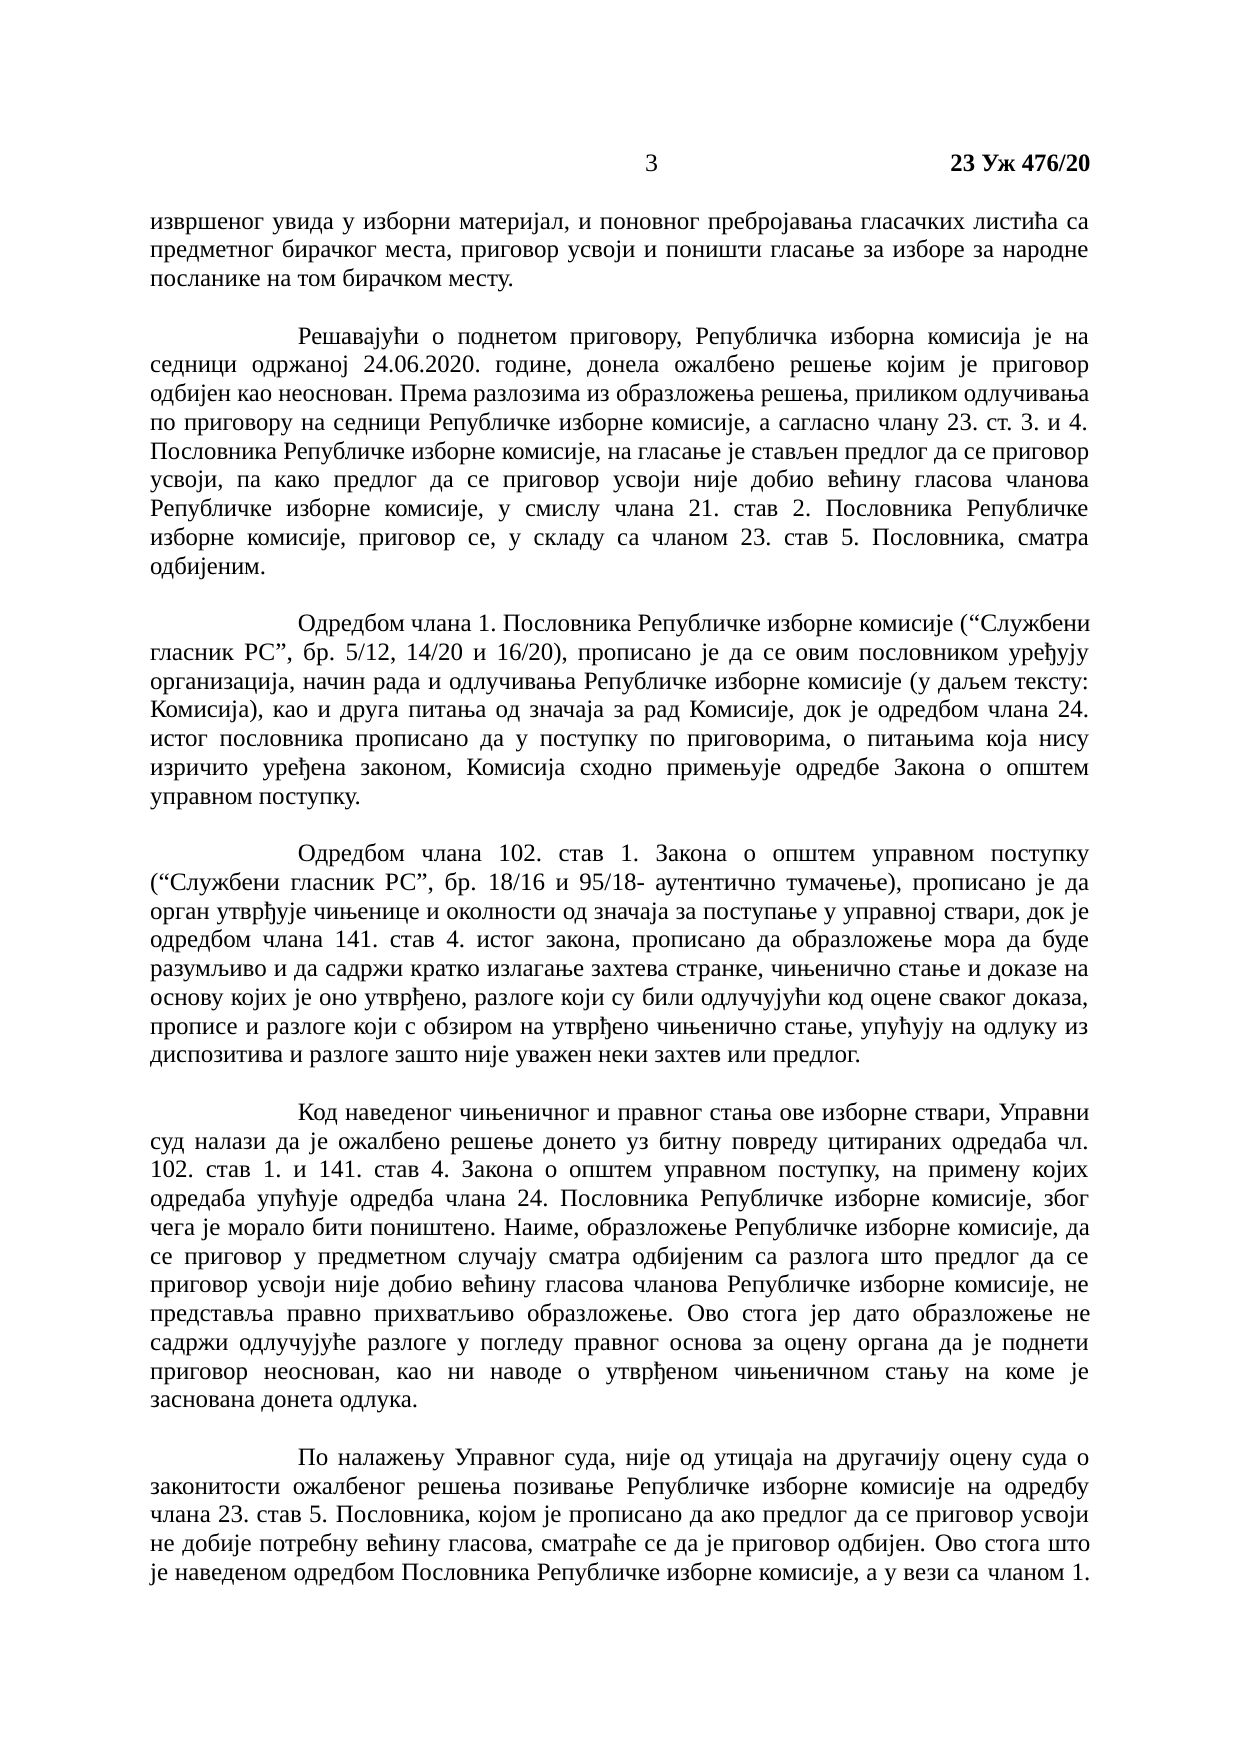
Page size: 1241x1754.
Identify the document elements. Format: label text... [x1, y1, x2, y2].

text Одредбом члана 1. Пословника Републичке изборне комисије (“Службени гласник РС”, бр. 5/12, 14/20 и 16/20), прописано је да се овим пословником уређују организација, начин рада и одлучивања Републичке изборне комисије (у даљем тексту: Комисија), као и друга питања од значаја за рад Комисије, док је одредбом члана 24. истог пословника прописано да у поступку по приговорима, о питањима која нису изричито уређена законом, Комисија сходно примењује одредбе Закона о општем управном поступку. [150, 608, 1090, 809]
text Одредбом члана 102. став 1. Закона о општем управном поступку (“Службени гласник РС”, бр. 18/16 и 95/18- аутентично тумачење), прописано је да орган утврђује чињенице и околности од значаја за поступање у управној ствари, док је одредбом члана 141. став 4. истог закона, прописано да образложење мора да буде разумљиво и да садржи кратко излагање захтева странке, чињенично стање и доказе на основу којих је оно утврђено, разлоге који су били одлучујући код оцене сваког доказа, прописе и разлоге који с обзиром на утврђено чињенично стање, упућују на одлуку из диспозитива и разлоге зашто није уважен неки захтев или предлог. [150, 838, 1090, 1068]
text Код наведеног чињеничног и правног стања ове изборне ствари, Управни суд налази да је ожалбено решење донето уз битну повреду цитираних одредаба чл. 102. став 1. и 141. став 4. Закона о општем управном поступку, на примену којих одредаба упућује одредба члана 24. Пословника Републичке изборне комисије, због чега је морало бити поништено. Наиме, образложење Републичке изборне комисије, да се приговор у предметном случају сматра одбијеним са разлога што предлог да се приговор усвоји није добио већину гласова чланова Републичке изборне комисије, не представља правно прихватљиво образложење. Ово стога јер дато образложење не садржи одлучујуће разлоге у погледу правног основа за оцену органа да је поднети приговор неоснован, као ни наводе о утврђеном чињеничном стању на коме је заснована донета одлука. [150, 1097, 1090, 1413]
text Решавајући о поднетом приговору, Републичка изборна комисија је на седници одржаној 24.06.2020. године, донела ожалбено решење којим је приговор одбијен као неоснован. Према разлозима из образложења решења, приликом одлучивања по приговору на седници Републичке изборне комисије, а сагласно члану 23. ст. 3. и 4. Пословника Републичке изборне комисије, на гласање је стављен предлог да се приговор усвоји, па како предлог да се приговор усвоји није добио већину гласова чланова Републичке изборне комисије, у смислу члана 21. став 2. Пословника Републичке изборне комисије, приговор се, у складу са чланом 23. став 5. Пословника, сматра одбијеним. [150, 321, 1090, 579]
text По налажењу Управног суда, није од утицаја на другачију оцену суда о законитости ожалбеног решења позивање Републичке изборне комисије на одредбу члана 23. став 5. Пословника, којом је прописано да ако предлог да се приговор усвоји не добије потребну већину гласова, сматраће се да је приговор одбијен. Ово стога што је наведеном одредбом Пословника Републичке изборне комисије, а у вези са чланом 1. [150, 1442, 1090, 1586]
text извршеног увида у изборни материјал, и поновног пребројавања гласачких листића са предметног бирачког места, приговор усвоји и поништи гласање за изборе за народне посланике на том бирачком месту. [150, 206, 1090, 292]
